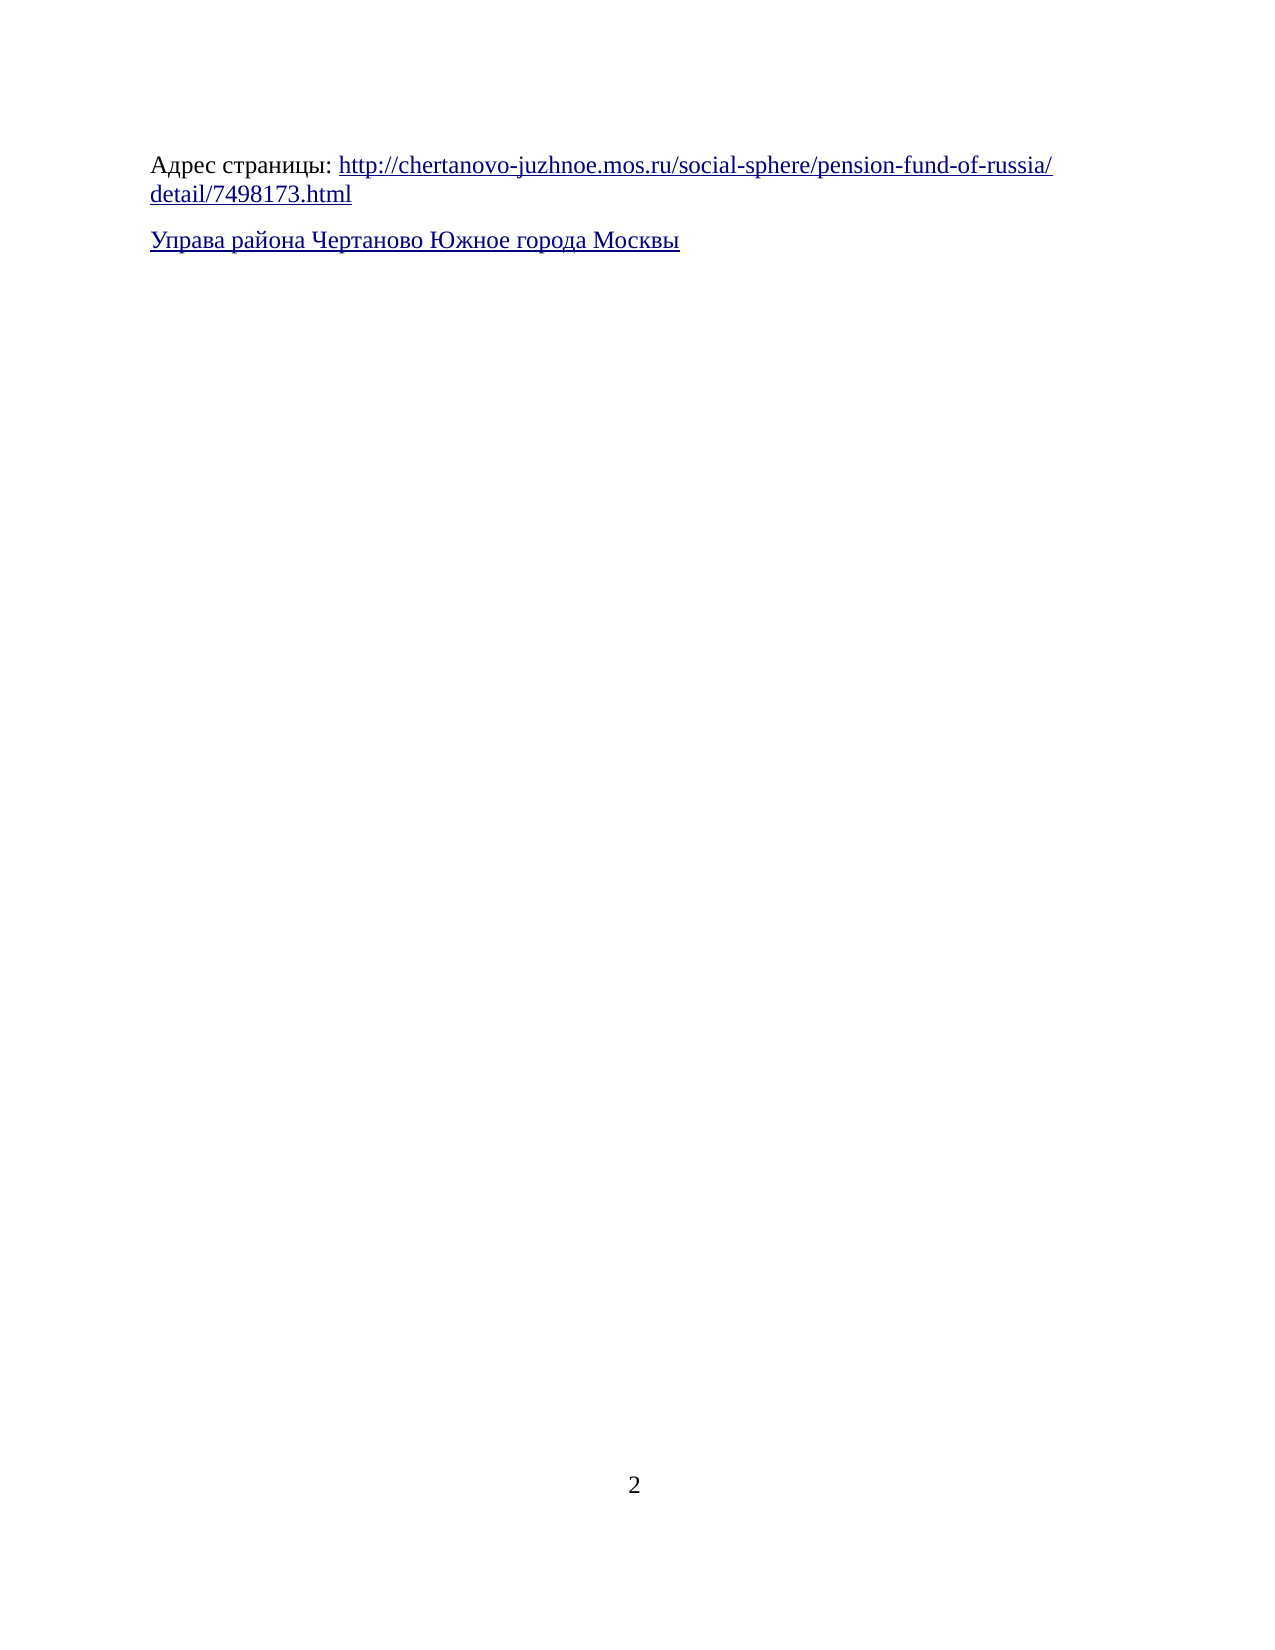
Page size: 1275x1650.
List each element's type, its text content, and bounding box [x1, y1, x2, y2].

text Адрес страницы: http://chertanovo-juzhnoe.mos.ru/social-sphere/pension-fund-of-russia/detail/7498173.html [150, 150, 1125, 207]
text Управа района Чертаново Южное города Москвы [150, 225, 1125, 254]
